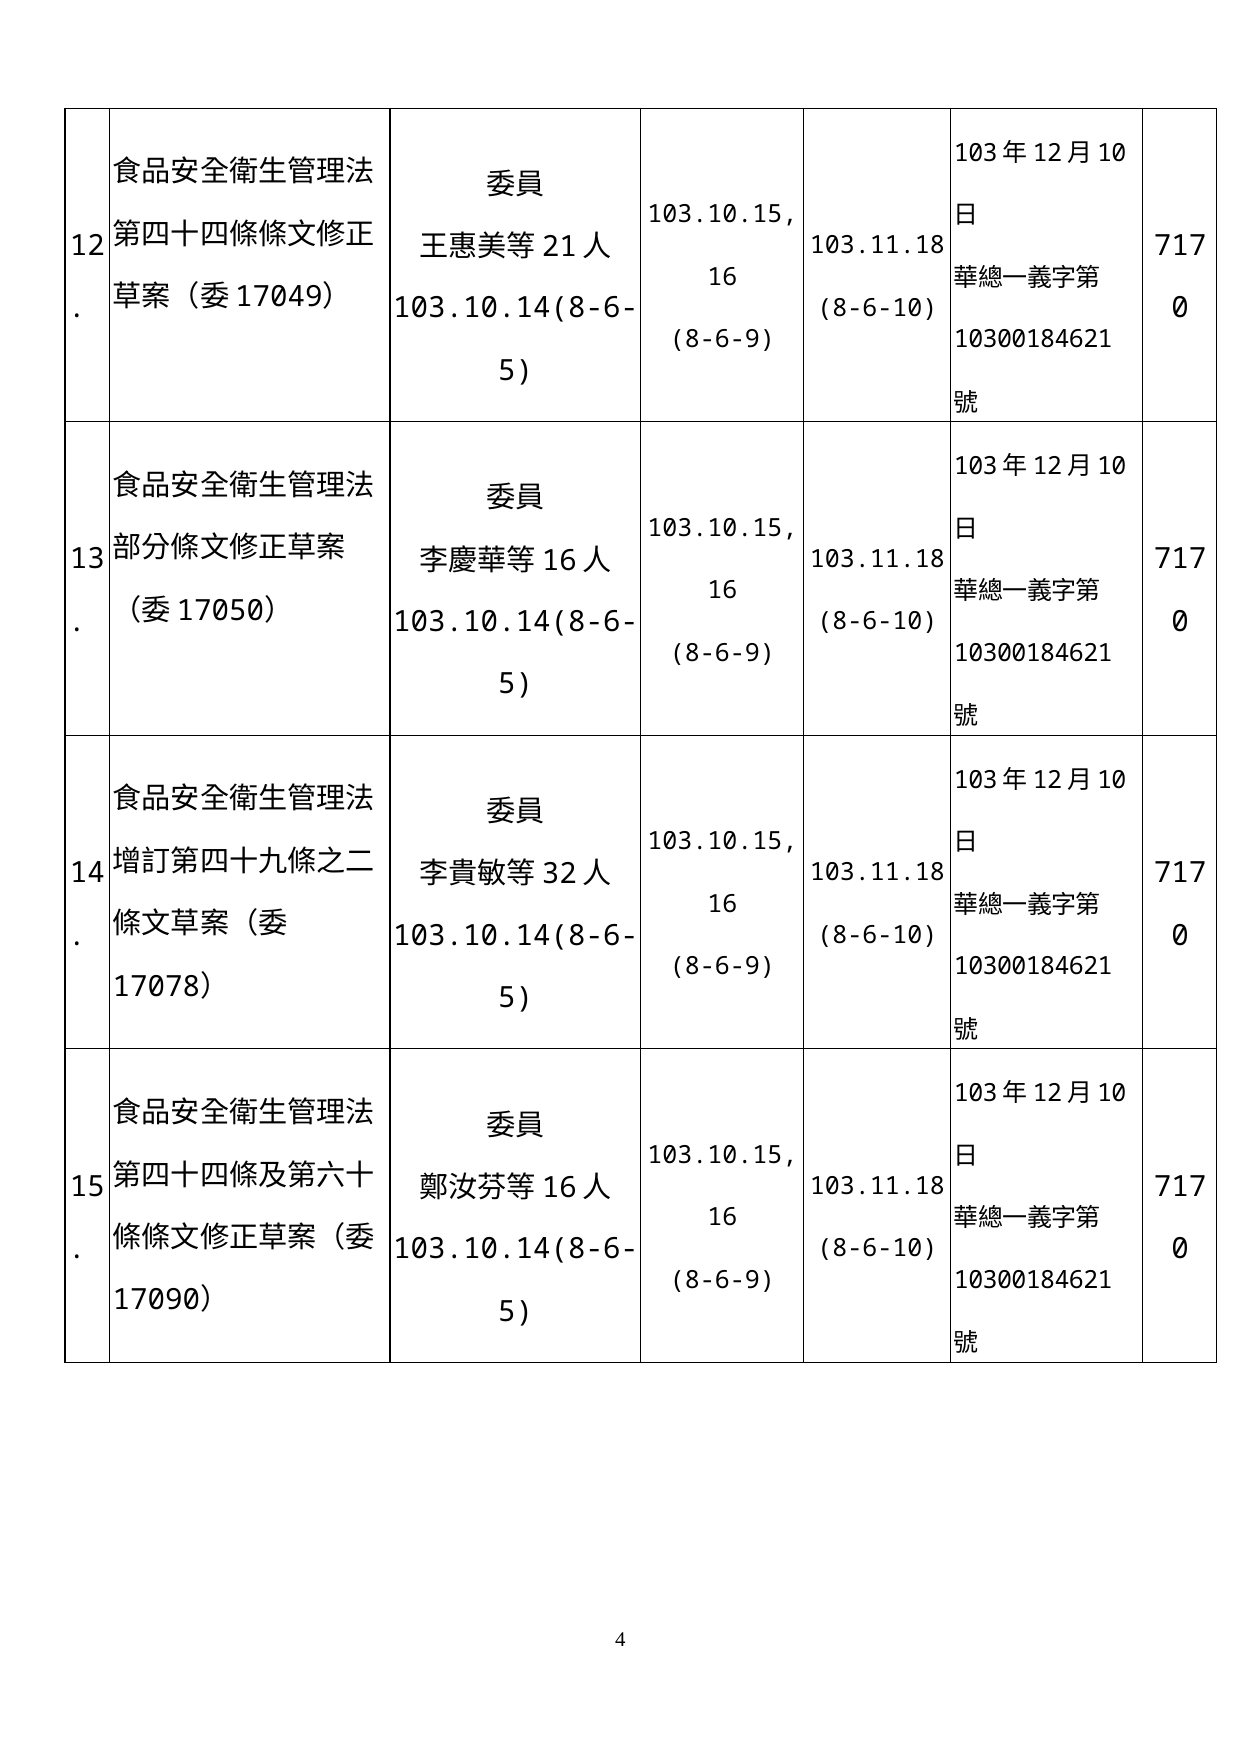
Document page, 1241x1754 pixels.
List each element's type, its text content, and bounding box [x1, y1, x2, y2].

table_cell 委員 李貴敏等32人103.10.14(8-6-5) [391, 736, 640, 1048]
table_cell 103.11.18 (8-6-10) [804, 109, 950, 421]
table_cell 7170 [1143, 422, 1216, 735]
table_cell [66, 422, 109, 735]
table_cell 103年12月10日 華總一義字第10300184621號 [951, 1049, 1142, 1362]
table_cell [66, 109, 109, 421]
table_cell 103.10.15,16 (8-6-9) [641, 1049, 803, 1362]
table_cell 委員 王惠美等21人103.10.14(8-6-5) [391, 109, 640, 421]
table_cell 103.10.15,16 (8-6-9) [641, 109, 803, 421]
table_cell [66, 736, 109, 1048]
table_cell 食品安全衛生管理法第四十四條條文修正草案（委17049） [110, 109, 389, 421]
table_cell 103.10.15,16 (8-6-9) [641, 422, 803, 735]
table_cell 103年12月10日 華總一義字第10300184621號 [951, 422, 1142, 735]
table_cell 7170 [1143, 1049, 1216, 1362]
table_cell 食品安全衛生管理法第四十四條及第六十條條文修正草案（委17090） [110, 1049, 389, 1362]
table_cell 103.11.18 (8-6-10) [804, 736, 950, 1048]
table_cell 7170 [1143, 109, 1216, 421]
table_cell 103年12月10日 華總一義字第10300184621號 [951, 109, 1142, 421]
table_cell 7170 [1143, 736, 1216, 1048]
table_cell 103.11.18 (8-6-10) [804, 1049, 950, 1362]
table_cell 食品安全衛生管理法部分條文修正草案（委17050） [110, 422, 389, 735]
table_cell 103年12月10日 華總一義字第10300184621號 [951, 736, 1142, 1048]
table_cell 食品安全衛生管理法增訂第四十九條之二條文草案（委17078） [110, 736, 389, 1048]
table_cell 103.11.18 (8-6-10) [804, 422, 950, 735]
table_cell 103.10.15,16 (8-6-9) [641, 736, 803, 1048]
table_cell [66, 1049, 109, 1362]
table_cell 委員 李慶華等16人103.10.14(8-6-5) [391, 422, 640, 735]
table_cell 委員 鄭汝芬等16人103.10.14(8-6-5) [391, 1049, 640, 1362]
